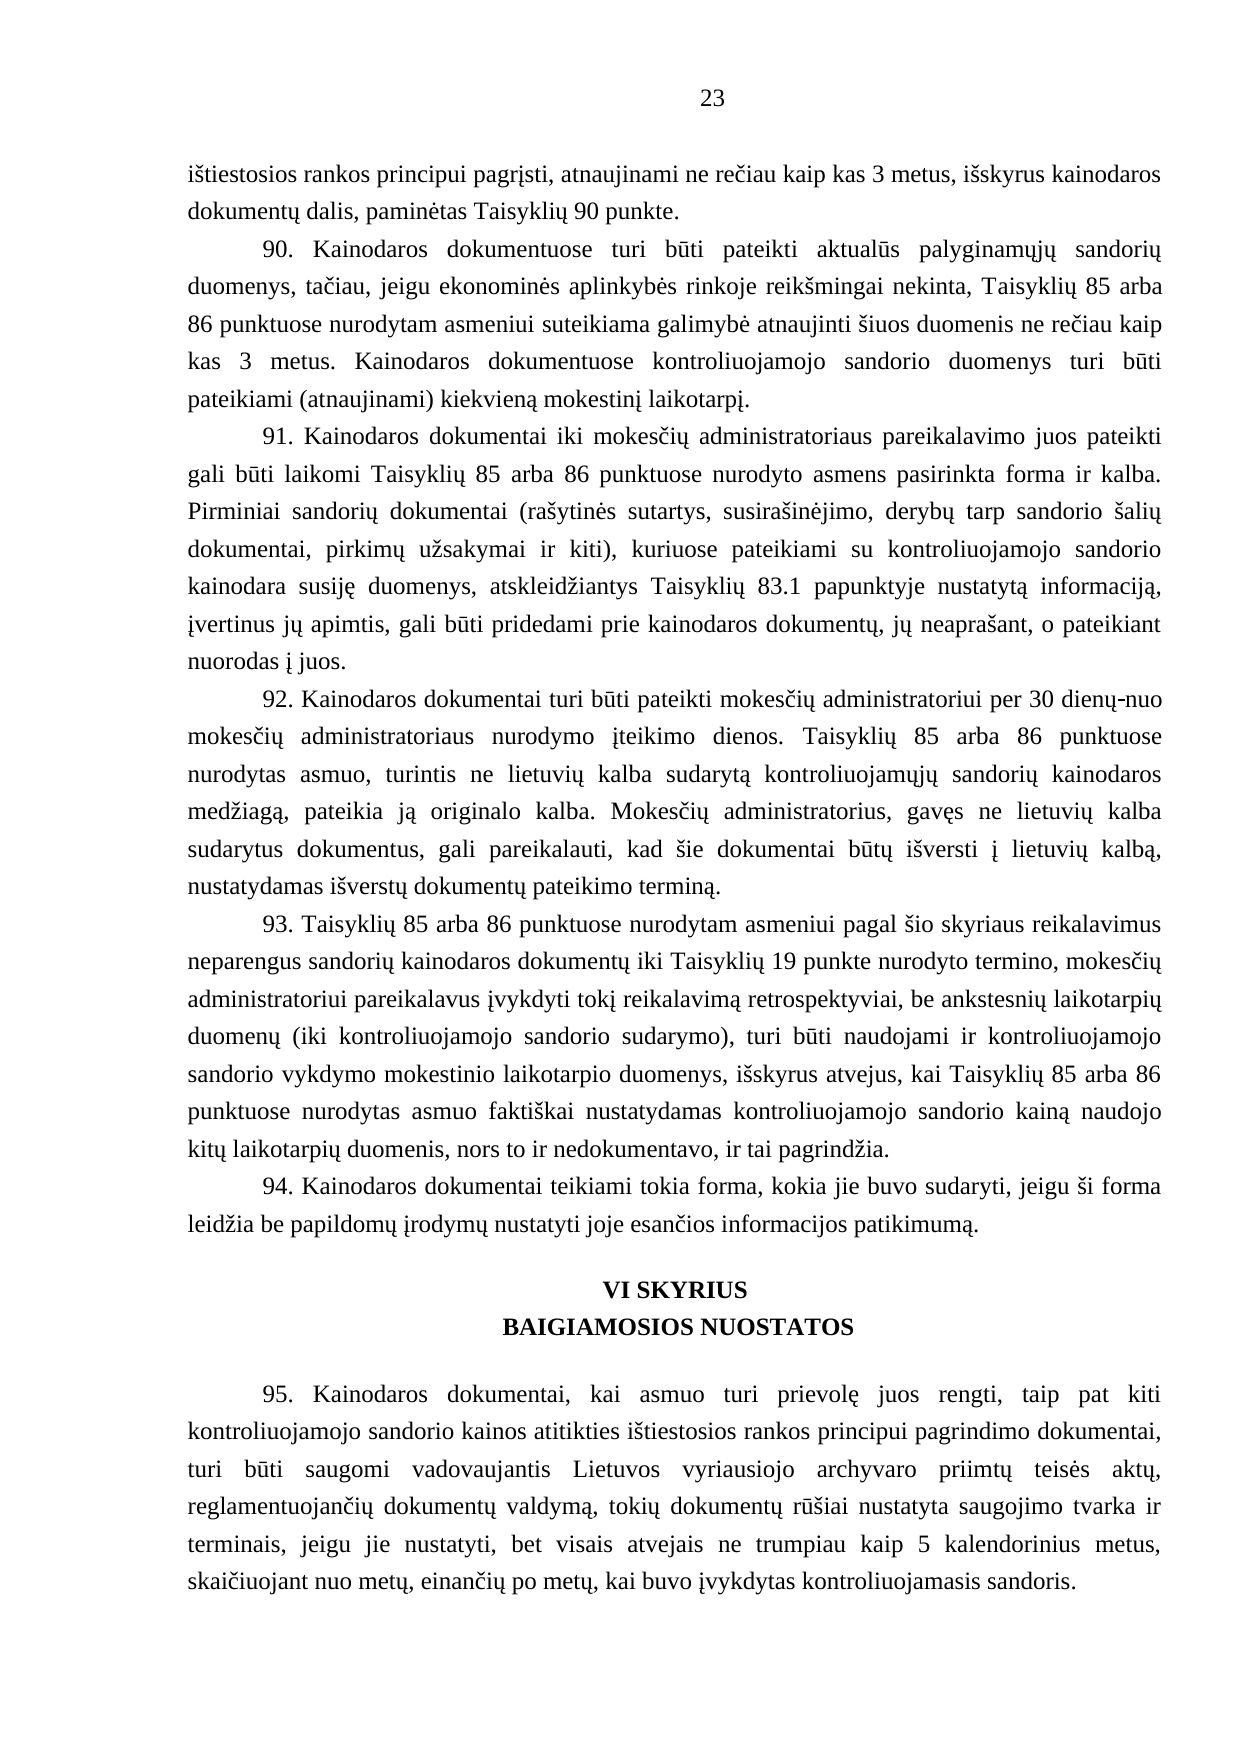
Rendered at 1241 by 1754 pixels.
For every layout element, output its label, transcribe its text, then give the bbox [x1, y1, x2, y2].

text baigiamosios nuostatos [187, 1304, 1162, 1341]
text ištiestosios rankos principui pagrįsti, atnaujinami ne rečiau kaip kas 3 metus, išskyrus kainodaros dokumentų dalis, paminėtas Taisyklių 90 punkte. [187, 150, 1162, 225]
text 90. Kainodaros dokumentuose turi būti pateikti aktualūs palyginamųjų sandorių duomenys, tačiau, jeigu ekonominės aplinkybės rinkoje reikšmingai nekinta, Taisyklių 85 arba 86 punktuose nurodytam asmeniui suteikiama galimybė atnaujinti šiuos duomenis ne rečiau kaip kas 3 metus. Kainodaros dokumentuose kontroliuojamojo sandorio duomenys turi būti pateikiami (atnaujinami) kiekvieną mokestinį laikotarpį. [187, 225, 1162, 412]
text VI SKYRIUS [187, 1266, 1162, 1304]
text 91. Kainodaros dokumentai iki mokesčių administratoriaus pareikalavimo juos pateikti gali būti laikomi Taisyklių 85 arba 86 punktuose nurodyto asmens pasirinkta forma ir kalba. Pirminiai sandorių dokumentai (rašytinės sutartys, susirašinėjimo, derybų tarp sandorio šalių dokumentai, pirkimų užsakymai ir kiti), kuriuose pateikiami su kontroliuojamojo sandorio kainodara susiję duomenys, atskleidžiantys Taisyklių 83.1 papunktyje nustatytą informaciją, įvertinus jų apimtis, gali būti pridedami prie kainodaros dokumentų, jų neaprašant, o pateikiant nuorodas į juos. [187, 412, 1162, 675]
text 94. Kainodaros dokumentai teikiami tokia forma, kokia jie buvo sudaryti, jeigu ši forma leidžia be papildomų įrodymų nustatyti joje esančios informacijos patikimumą. [187, 1162, 1162, 1237]
text 93. Taisyklių 85 arba 86 punktuose nurodytam asmeniui pagal šio skyriaus reikalavimus neparengus sandorių kainodaros dokumentų iki Taisyklių 19 punkte nurodyto termino, mokesčių administratoriui pareikalavus įvykdyti tokį reikalavimą retrospektyviai, be ankstesnių laikotarpių duomenų (iki kontroliuojamojo sandorio sudarymo), turi būti naudojami ir kontroliuojamojo sandorio vykdymo mokestinio laikotarpio duomenys, išskyrus atvejus, kai Taisyklių 85 arba 86 punktuose nurodytas asmuo faktiškai nustatydamas kontroliuojamojo sandorio kainą naudojo kitų laikotarpių duomenis, nors to ir nedokumentavo, ir tai pagrindžia. [187, 900, 1162, 1162]
text 92. Kainodaros dokumentai turi būti pateikti mokesčių administratoriui per 30 dienų nuo mokesčių administratoriaus nurodymo įteikimo dienos. Taisyklių 85 arba 86 punktuose nurodytas asmuo, turintis ne lietuvių kalba sudarytą kontroliuojamųjų sandorių kainodaros medžiagą, pateikia ją originalo kalba. Mokesčių administratorius, gavęs ne lietuvių kalba sudarytus dokumentus, gali pareikalauti, kad šie dokumentai būtų išversti į lietuvių kalbą, nustatydamas išverstų dokumentų pateikimo terminą. [187, 675, 1162, 900]
text 95. Kainodaros dokumentai, kai asmuo turi prievolę juos rengti, taip pat kiti kontroliuojamojo sandorio kainos atitikties ištiestosios rankos principui pagrindimo dokumentai, turi būti saugomi vadovaujantis Lietuvos vyriausiojo archyvaro priimtų teisės aktų, reglamentuojančių dokumentų valdymą, tokių dokumentų rūšiai nustatyta saugojimo tvarka ir terminais, jeigu jie nustatyti, bet visais atvejais ne trumpiau kaip 5 kalendorinius metus, skaičiuojant nuo metų, einančių po metų, kai buvo įvykdytas kontroliuojamasis sandoris. [187, 1370, 1162, 1595]
